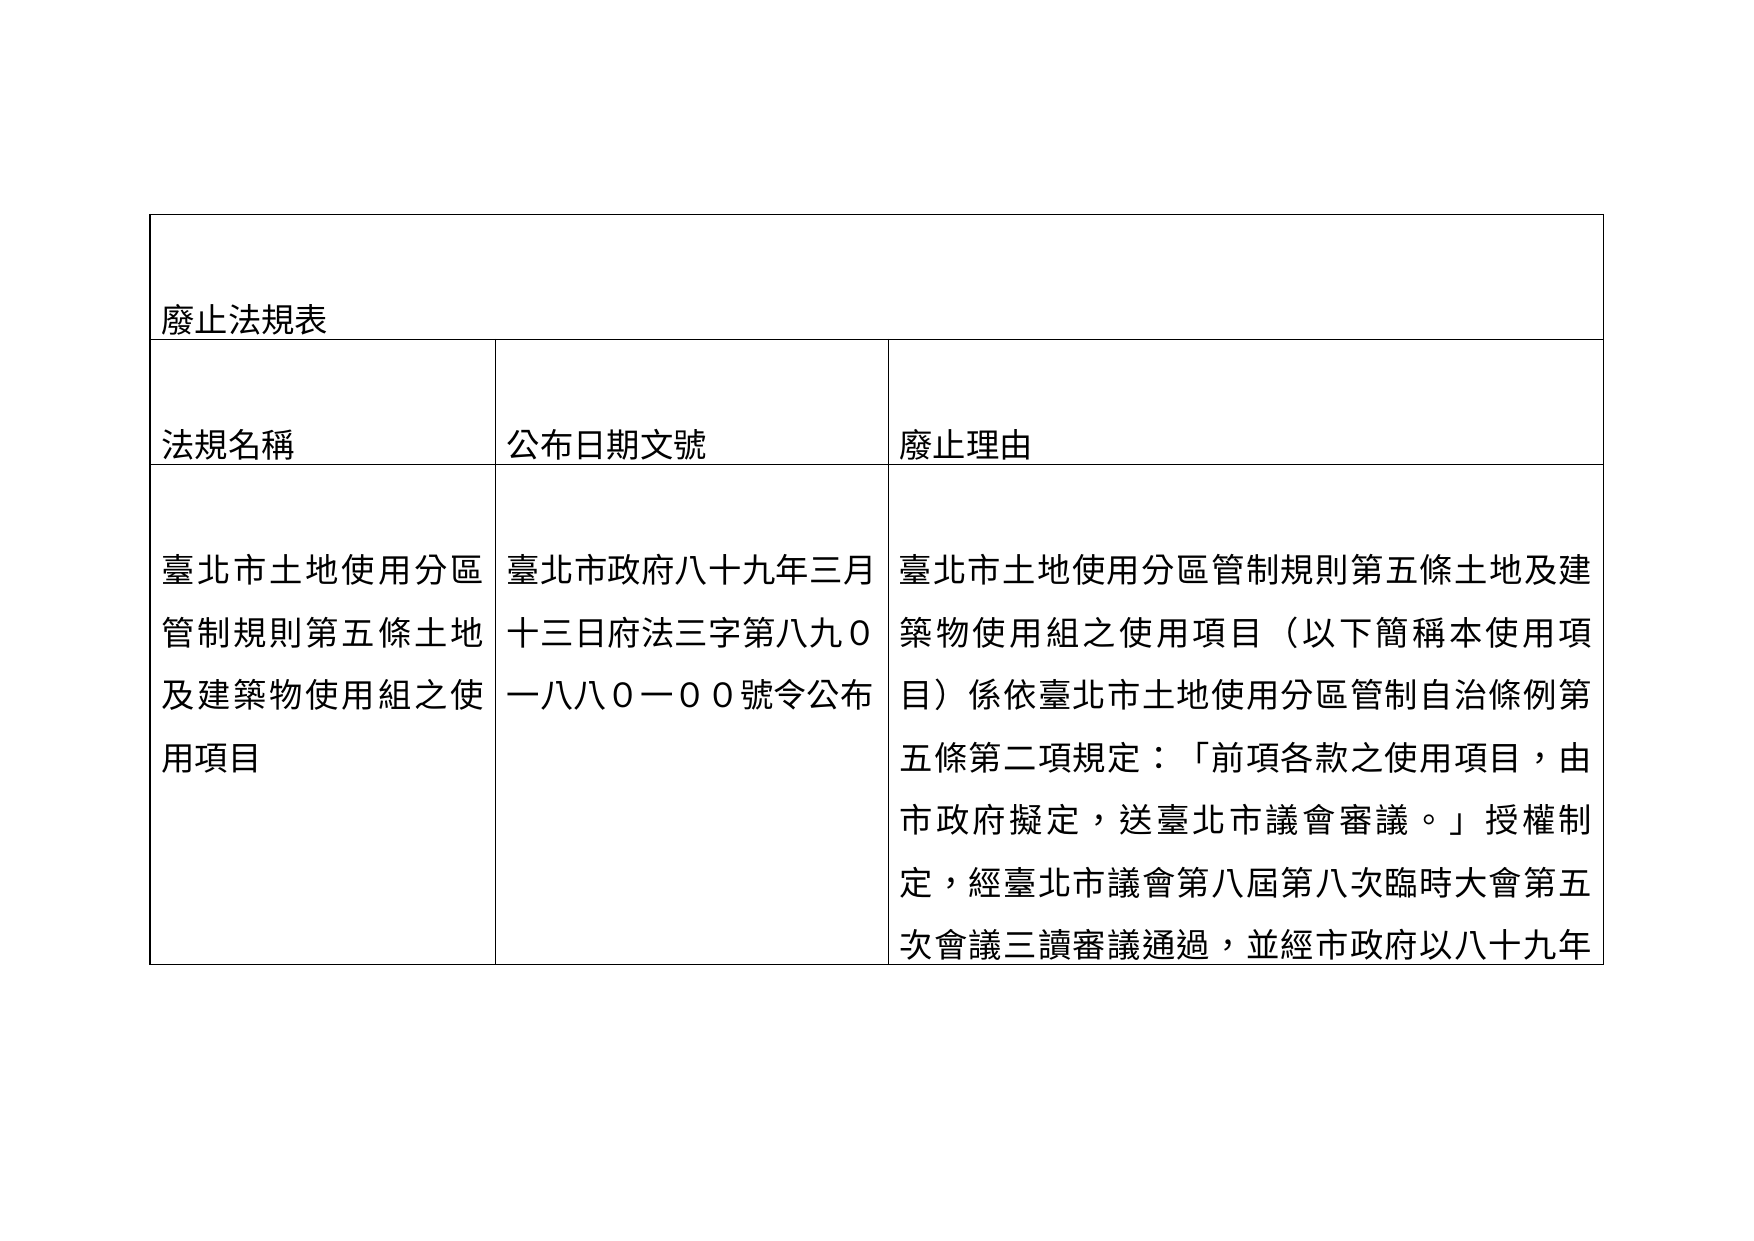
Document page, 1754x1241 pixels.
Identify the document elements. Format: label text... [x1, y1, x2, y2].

table_cell 臺北市政府八十九年三月十三日府法三字第八九０一八八０一００號令公布 [496, 465, 888, 964]
table_cell 臺北市土地使用分區管制規則第五條土地及建築物使用組之使用項目（以下簡稱本使用項目）係依臺北市土地使用分區管制自治條例第五條第二項規定：「前項各款之使用項目，由市政府擬定，送臺北市議會審議。」授權制定，經臺北市議會第八屆第八次臨時大會第五次會議三讀審議通過，並經市政府以八十九年 [889, 465, 1603, 964]
table_cell 臺北市土地使用分區管制規則第五條土地及建築物使用組之使用項目 [151, 465, 495, 964]
table_cell 公布日期文號 [496, 340, 888, 464]
table_cell 廢止理由 [889, 340, 1603, 464]
table_cell 法規名稱 [151, 340, 495, 464]
table_header 廢止法規表 [151, 215, 1603, 339]
